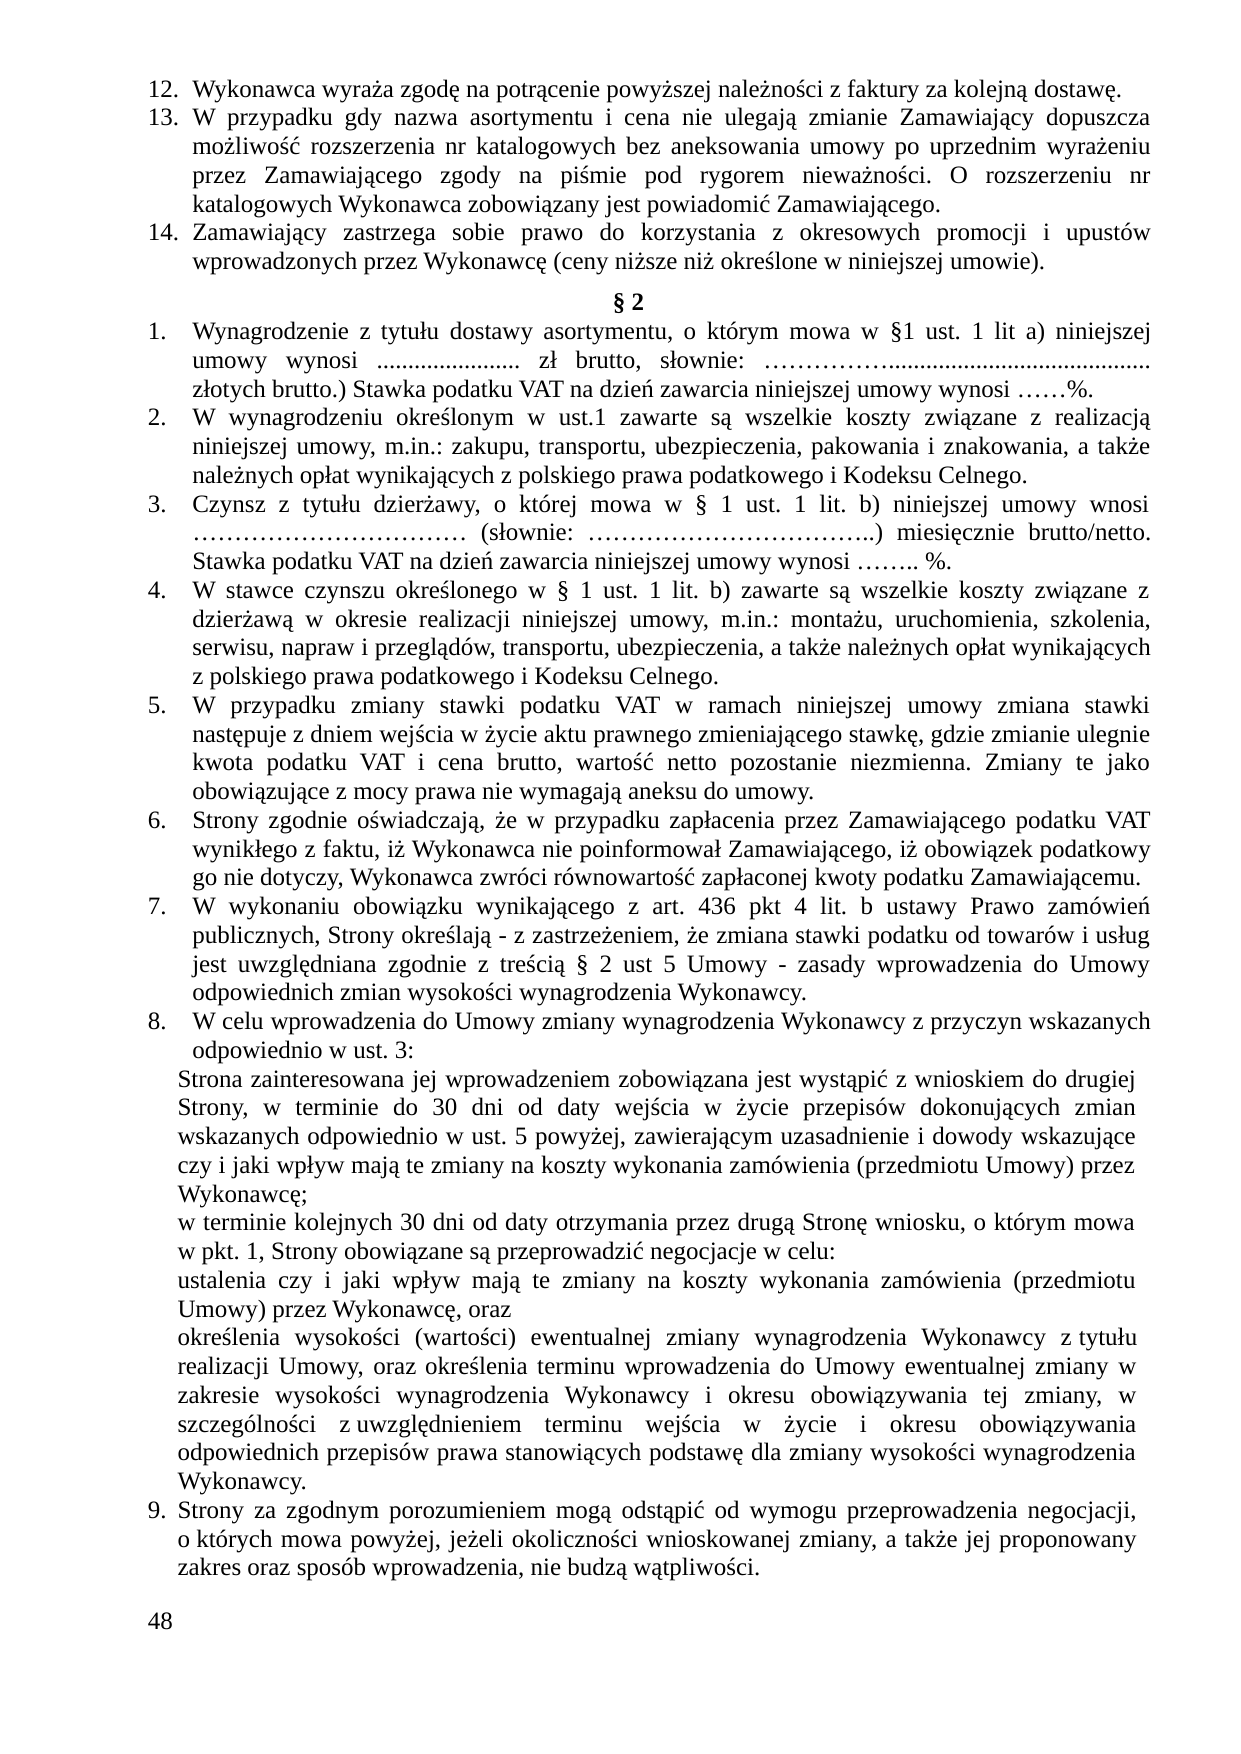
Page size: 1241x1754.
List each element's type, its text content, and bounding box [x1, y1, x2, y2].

list Strony za zgodnym porozumieniem mogą odstąpić od wymogu przeprowadzenia negocjacji, o których mowa powyżej, jeżeli okoliczności wnioskowanej zmiany, a także jej proponowany zakres oraz sposób wprowadzenia, nie budzą wątpliwości. [148, 1495, 1137, 1581]
list W wykonaniu obowiązku wynikającego z art. 436 pkt 4 lit. b ustawy Prawo zamówień publicznych, Strony określają - z zastrzeżeniem, że zmiana stawki podatku od towarów i usług jest uwzględniana zgodnie z treścią § 2 ust 5 Umowy - zasady wprowadzenia do Umowy odpowiednich zmian wysokości wynagrodzenia Wykonawcy. [148, 891, 1152, 1006]
list Wykonawca wyraża zgodę na potrącenie powyższej należności z faktury za kolejną dostawę. [148, 74, 1152, 102]
list Zamawiający zastrzega sobie prawo do korzystania z okresowych promocji i upustów wprowadzonych przez Wykonawcę (ceny niższe niż określone w niniejszej umowie). [148, 217, 1152, 275]
text ustalenia czy i jaki wpływ mają te zmiany na koszty wykonania zamówienia (przedmiotu Umowy) przez Wykonawcę, oraz [177, 1265, 1137, 1322]
list Czynsz z tytułu dzierżawy, o której mowa w § 1 ust. 1 lit. b) niniejszej umowy wnosi …………………………… (słownie: ……………………………..) miesięcznie brutto/netto. Stawka podatku VAT na dzień zawarcia niniejszej umowy wynosi …….. %. [148, 489, 1152, 575]
text określenia wysokości (wartości) ewentualnej zmiany wynagrodzenia Wykonawcy z tytułu realizacji Umowy, oraz określenia terminu wprowadzenia do Umowy ewentualnej zmiany w zakresie wysokości wynagrodzenia Wykonawcy i okresu obowiązywania tej zmiany, w szczególności z uwzględnieniem terminu wejścia w życie i okresu obowiązywania odpowiednich przepisów prawa stanowiących podstawę dla zmiany wysokości wynagrodzenia Wykonawcy. [177, 1322, 1137, 1495]
list Wynagrodzenie z tytułu dostawy asortymentu, o którym mowa w §1 ust. 1 lit a) niniejszej umowy wynosi ....................... zł brutto, słownie: …………….......................................... złotych brutto.) Stawka podatku VAT na dzień zawarcia niniejszej umowy wynosi ……%. [148, 316, 1152, 402]
list W przypadku gdy nazwa asortymentu i cena nie ulegają zmianie Zamawiający dopuszcza możliwość rozszerzenia nr katalogowych bez aneksowania umowy po uprzednim wyrażeniu przez Zamawiającego zgody na piśmie pod rygorem nieważności. O rozszerzeniu nr katalogowych Wykonawca zobowiązany jest powiadomić Zamawiającego. [148, 102, 1152, 217]
text w terminie kolejnych 30 dni od daty otrzymania przez drugą Stronę wniosku, o którym mowa w pkt. 1, Strony obowiązane są przeprowadzić negocjacje w celu: [177, 1207, 1137, 1265]
list Strony zgodnie oświadczają, że w przypadku zapłacenia przez Zamawiającego podatku VAT wynikłego z faktu, iż Wykonawca nie poinformował Zamawiającego, iż obowiązek podatkowy go nie dotyczy, Wykonawca zwróci równowartość zapłaconej kwoty podatku Zamawiającemu. [148, 805, 1152, 891]
list W przypadku zmiany stawki podatku VAT w ramach niniejszej umowy zmiana stawki następuje z dniem wejścia w życie aktu prawnego zmieniającego stawkę, gdzie zmianie ulegnie kwota podatku VAT i cena brutto, wartość netto pozostanie niezmienna. Zmiany te jako obowiązujące z mocy prawa nie wymagają aneksu do umowy. [148, 690, 1152, 805]
text Strona zainteresowana jej wprowadzeniem zobowiązana jest wystąpić z wnioskiem do drugiej Strony, w terminie do 30 dni od daty wejścia w życie przepisów dokonujących zmian wskazanych odpowiednio w ust. 5 powyżej, zawierającym uzasadnienie i dowody wskazujące czy i jaki wpływ mają te zmiany na koszty wykonania zamówienia (przedmiotu Umowy) przez Wykonawcę; [177, 1064, 1137, 1207]
list W celu wprowadzenia do Umowy zmiany wynagrodzenia Wykonawcy z przyczyn wskazanych odpowiednio w ust. 3: [148, 1006, 1152, 1064]
list W stawce czynszu określonego w § 1 ust. 1 lit. b) zawarte są wszelkie koszty związane z dzierżawą w okresie realizacji niniejszej umowy, m.in.: montażu, uruchomienia, szkolenia, serwisu, napraw i przeglądów, transportu, ubezpieczenia, a także należnych opłat wynikających z polskiego prawa podatkowego i Kodeksu Celnego. [148, 575, 1152, 690]
list W wynagrodzeniu określonym w ust.1 zawarte są wszelkie koszty związane z realizacją niniejszej umowy, m.in.: zakupu, transportu, ubezpieczenia, pakowania i znakowania, a także należnych opłat wynikających z polskiego prawa podatkowego i Kodeksu Celnego. [148, 402, 1152, 489]
